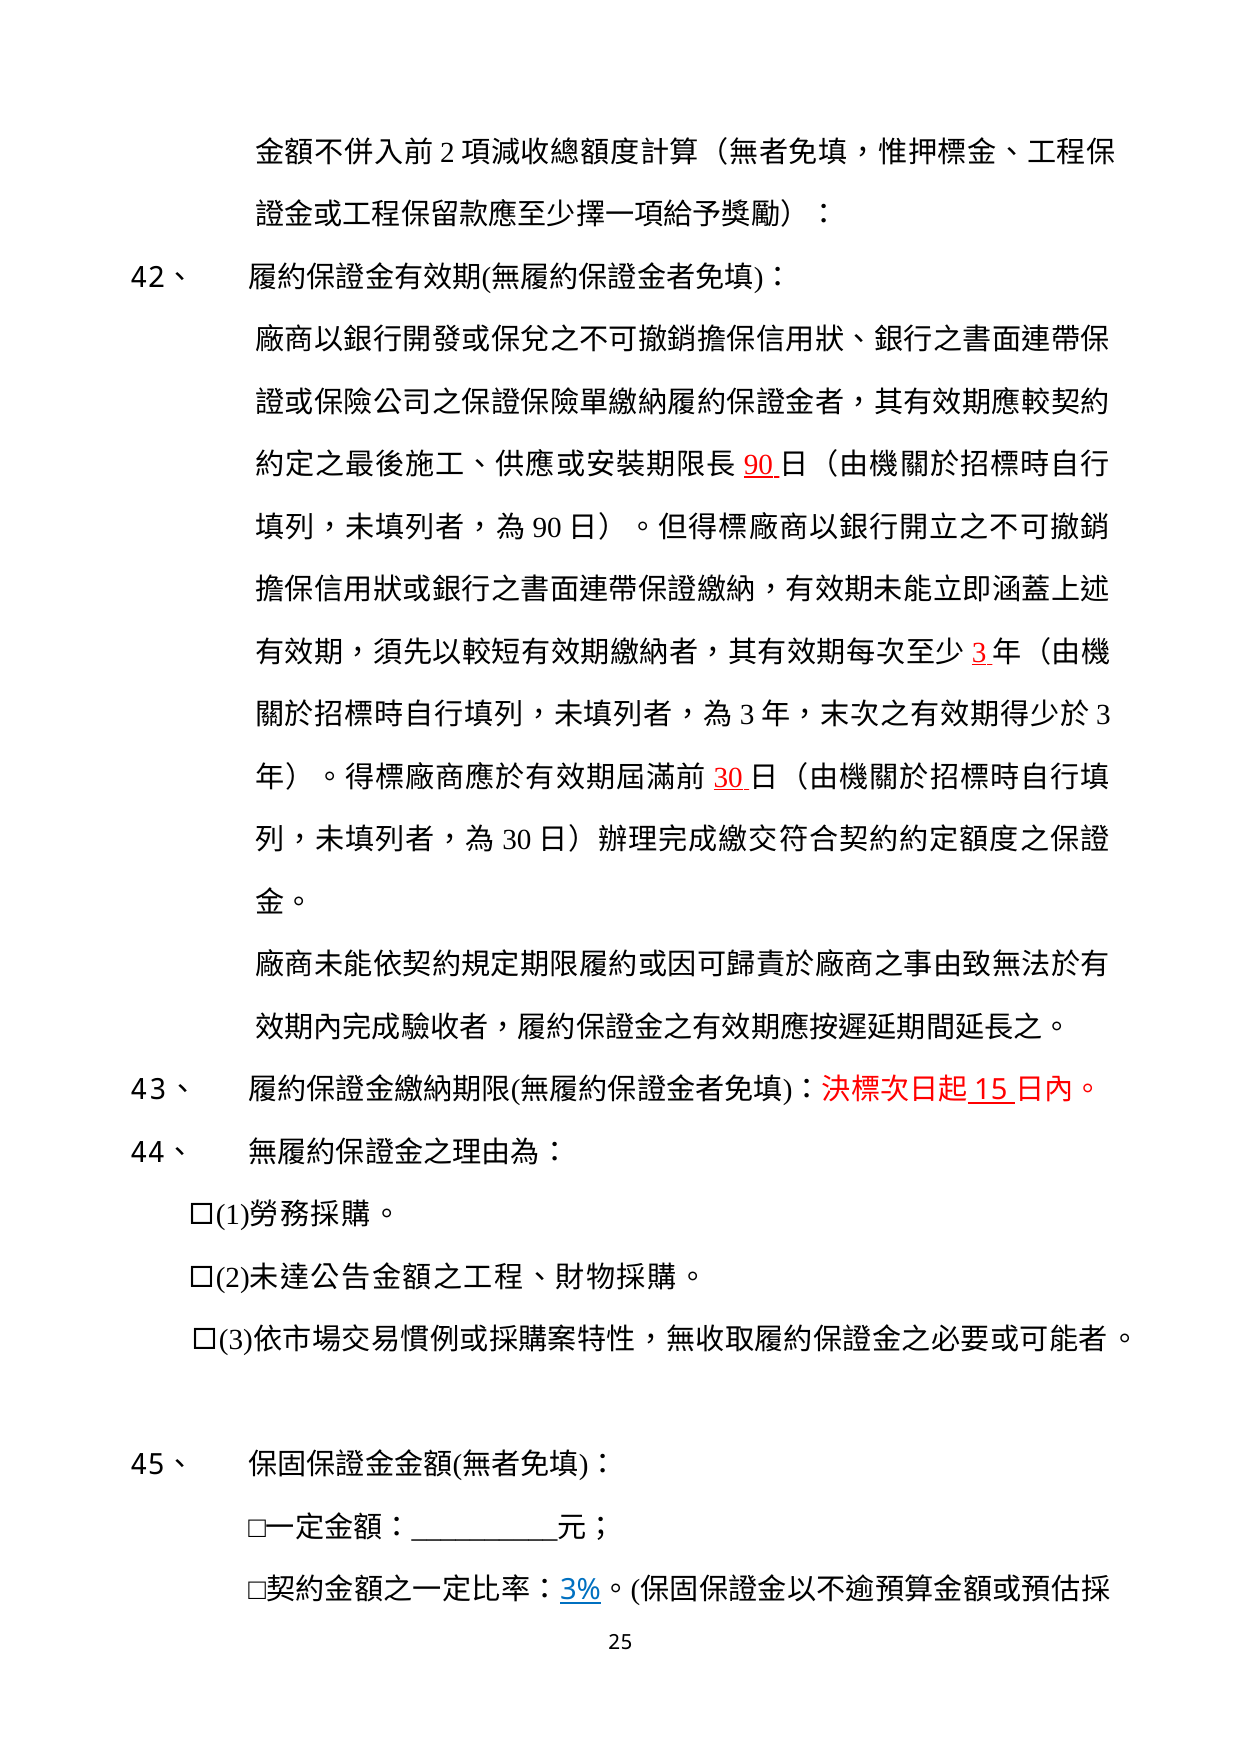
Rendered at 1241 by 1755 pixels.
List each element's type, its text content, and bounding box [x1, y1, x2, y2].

text (1)勞務採購。 [130, 1170, 1110, 1233]
list 履約保證金有效期(無履約保證金者免填)： [130, 233, 1110, 295]
text 廠商未能依契約規定期限履約或因可歸責於廠商之事由致無法於有效期內完成驗收者，履約保證金之有效期應按遲延期間延長之。 [255, 920, 1110, 1045]
list 保固保證金金額(無者免填)： [130, 1420, 1110, 1483]
list 無履約保證金之理由為： [130, 1108, 1110, 1170]
text (3)依市場交易慣例或採購案特性，無收取履約保證金之必要或可能者。 [130, 1295, 1110, 1420]
text 金額不併入前2項減收總額度計算（無者免填，惟押標金、工程保證金或工程保留款應至少擇一項給予獎勵）： [255, 108, 1117, 233]
text □契約金額之一定比率：3%。(保固保證金以不逾預算金額或預估採 [248, 1545, 1110, 1608]
text □一定金額：__________元； [248, 1483, 1110, 1545]
text (2)未達公告金額之工程、財物採購。 [130, 1233, 1110, 1295]
text 廠商以銀行開發或保兌之不可撤銷擔保信用狀、銀行之書面連帶保證或保險公司之保證保險單繳納履約保證金者，其有效期應較契約約定之最後施工、供應或安裝期限長90日（由機關於招標時自行填列，未填列者，為90日）。但得標廠商以銀行開立之不可撤銷擔保信用狀或銀行之書面連帶保證繳納，有效期未能立即涵蓋上述有效期，須先以較短有效期繳納者，其有效期每次至少3年（由機關於招標時自行填列，未填列者，為3年，末次之有效期得少於3年）。得標廠商應於有效期屆滿前30日（由機關於招標時自行填列，未填列者，為30日）辦理完成繳交符合契約約定額度之保證金。 [255, 295, 1110, 920]
list 履約保證金繳納期限(無履約保證金者免填)：決標次日起 15 日內。 [130, 1045, 1110, 1108]
